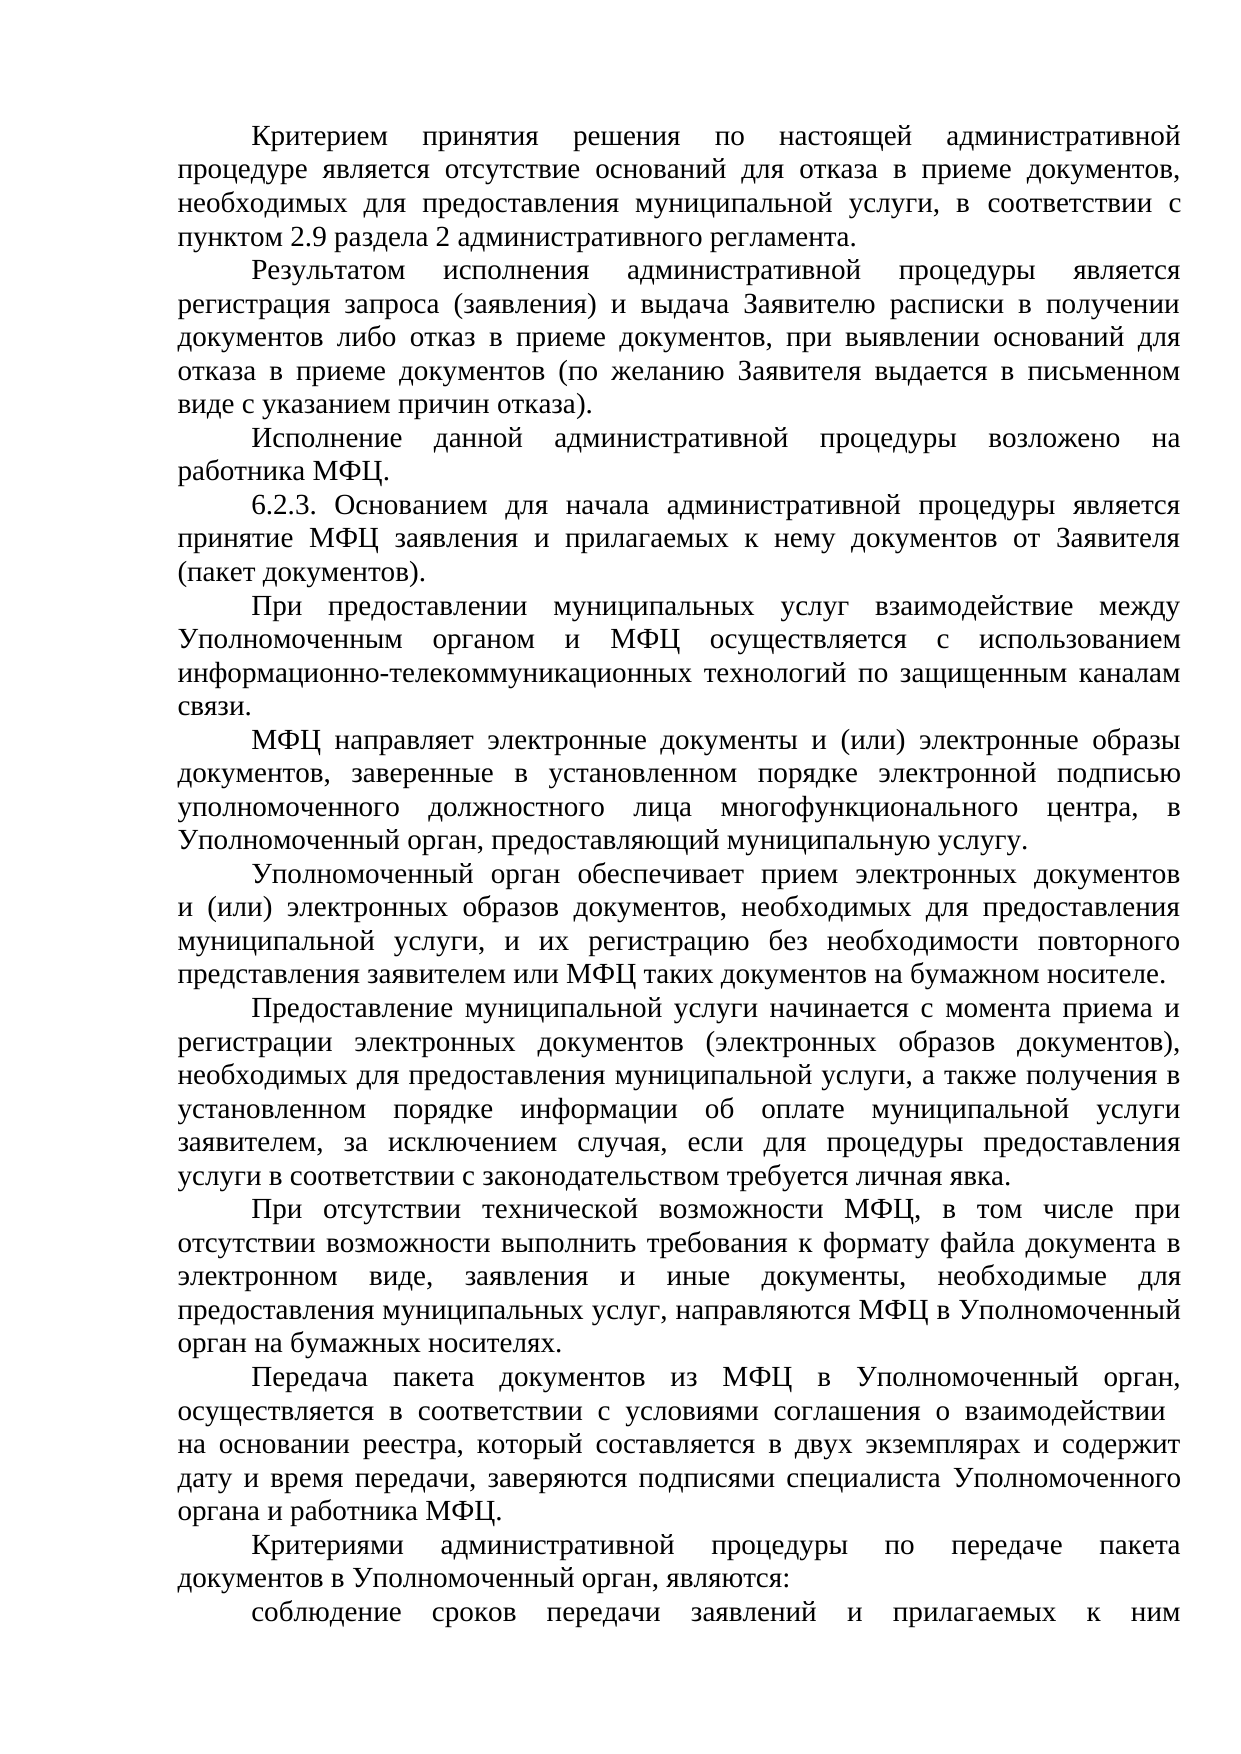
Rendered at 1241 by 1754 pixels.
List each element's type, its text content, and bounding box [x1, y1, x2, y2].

text 6.2.3. Основанием для начала административной процедуры является принятие МФЦ заявления и прилагаемых к нему документов от Заявителя (пакет документов). [177, 487, 1181, 588]
text Исполнение данной административной процедуры возложено на работника МФЦ. [177, 420, 1181, 487]
text Результатом исполнения административной процедуры является регистрация запроса (заявления) и выдача Заявителю расписки в получении документов либо отказ в приеме документов, при выявлении оснований для отказа в приеме документов (по желанию Заявителя выдается в письменном виде с указанием причин отказа). [177, 252, 1181, 420]
text При отсутствии технической возможности МФЦ, в том числе при отсутствии возможности выполнить требования к формату файла документа в электронном виде, заявления и иные документы, необходи­мые для предоставления муниципальных услуг, направля­ются МФЦ в Уполномоченный орган на бумажных носителях. [177, 1191, 1181, 1359]
text соблюдение сроков передачи заявлений и прилагаемых к ним [177, 1594, 1181, 1627]
text Критериями административной процедуры по передаче пакета документов в Уполномоченный орган, являются: [177, 1527, 1181, 1594]
text Критерием принятия решения по настоящей административной про­цедуре является отсутствие оснований для отказа в приеме документов, необхо­димых для предоставления муниципальной услуги, в соответствии с пунктом 2.9 раздела 2 административного регламента. [177, 118, 1181, 252]
text При предоставлении муниципальных услуг взаимодействие между Уполномоченным органом и МФЦ осуществляется с использованием информационно-телекоммуникационных технологий по защищенным каналам связи. [177, 588, 1181, 722]
text МФЦ направляет электронные документы и (или) электронные образы документов, заверенные в установленном порядке элек­тронной подписью уполномоченного должностного лица многофункциональ­ного центра, в Уполномоченный орган, предоставляющий муниципальную услугу. [177, 722, 1181, 856]
text Передача пакета документов из МФЦ в Уполномоченный орган, осуществляется в соответствии с условиями соглашения о взаимодействии на основании реестра, который составляется в двух экземплярах и содержит дату и время передачи, заверяются подписями специалиста Уполномоченного органа и работника МФЦ. [177, 1359, 1181, 1527]
text Уполномоченный орган обеспечивает прием электронных документов и (или) электронных образов документов, необходимых для предоставления муниципальной услуги, и их регистрацию без необходимости повторного представления заявителем или МФЦ таких документов на бумажном носителе. [177, 856, 1181, 990]
text Предоставление муниципальной услуги начинается с момента приема и регистрации электронных документов (электронных образов документов), необходимых для предоставления муниципальной услуги, а также получения в установленном порядке информации об оплате муниципальной услуги заявителем, за исключением случая, если для процедуры предоставления услуги в соответствии с законодательством требуется личная явка. [177, 990, 1181, 1191]
